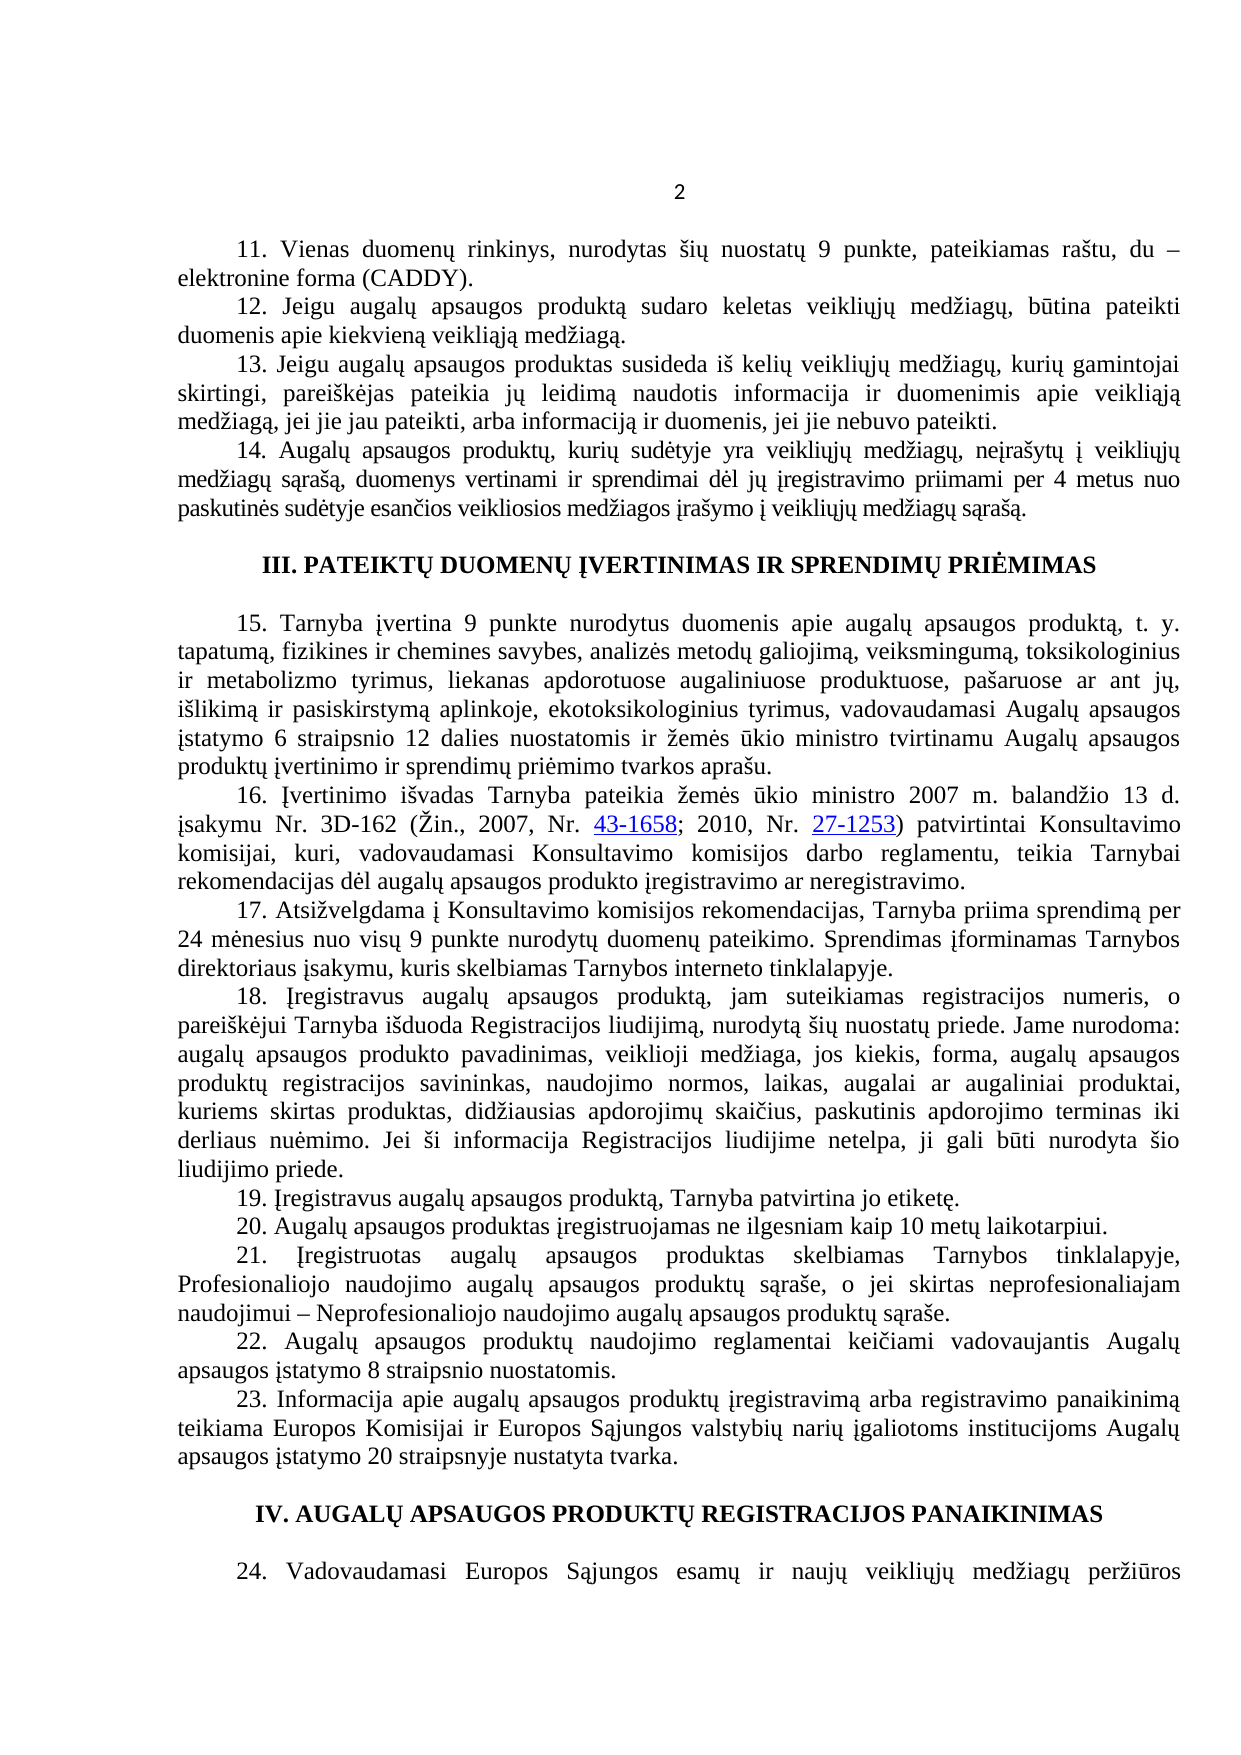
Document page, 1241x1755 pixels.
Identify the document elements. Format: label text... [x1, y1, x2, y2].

text 14. Augalų apsaugos produktų, kurių sudėtyje yra veikliųjų medžiagų, neįrašytų į veikliųjų medžiagų sąrašą, duomenys vertinami ir sprendimai dėl jų įregistravimo priimami per 4 metus nuo paskutinės sudėtyje esančios veikliosios medžiagos įrašymo į veikliųjų medžiagų sąrašą. [177, 435, 1181, 521]
text 24. Vadovaudamasi Europos Sąjungos esamų ir naujų veikliųjų medžiagų peržiūros [177, 1556, 1181, 1585]
text 11. Vienas duomenų rinkinys, nurodytas šių nuostatų 9 punkte, pateikiamas raštu, du – elektronine forma (CADDY). [177, 234, 1181, 291]
text 13. Jeigu augalų apsaugos produktas susideda iš kelių veikliųjų medžiagų, kurių gamintojai skirtingi, pareiškėjas pateikia jų leidimą naudotis informacija ir duomenimis apie veikliąją medžiagą, jei jie jau pateikti, arba informaciją ir duomenis, jei jie nebuvo pateikti. [177, 349, 1181, 435]
text 23. Informacija apie augalų apsaugos produktų įregistravimą arba registravimo panaikinimą teikiama Europos Komisijai ir Europos Sąjungos valstybių narių įgaliotoms institucijoms Augalų apsaugos įstatymo 20 straipsnyje nustatyta tvarka. [177, 1384, 1181, 1470]
text 12. Jeigu augalų apsaugos produktą sudaro keletas veikliųjų medžiagų, būtina pateikti duomenis apie kiekvieną veikliąją medžiagą. [177, 291, 1181, 349]
text III. PATEIKTŲ DUOMENŲ ĮVERTINIMAS IR SPRENDIMŲ PRIĖMIMAS [177, 550, 1181, 579]
text 17. Atsižvelgdama į Konsultavimo komisijos rekomendacijas, Tarnyba priima sprendimą per 24 mėnesius nuo visų 9 punkte nurodytų duomenų pateikimo. Sprendimas įforminamas Tarnybos direktoriaus įsakymu, kuris skelbiamas Tarnybos interneto tinklalapyje. [177, 895, 1181, 981]
text 15. Tarnyba įvertina 9 punkte nurodytus duomenis apie augalų apsaugos produktą, t. y. tapatumą, fizikines ir chemines savybes, analizės metodų galiojimą, veiksmingumą, toksikologinius ir metabolizmo tyrimus, liekanas apdorotuose augaliniuose produktuose, pašaruose ar ant jų, išlikimą ir pasiskirstymą aplinkoje, ekotoksikologinius tyrimus, vadovaudamasi Augalų apsaugos įstatymo 6 straipsnio 12 dalies nuostatomis ir žemės ūkio ministro tvirtinamu Augalų apsaugos produktų įvertinimo ir sprendimų priėmimo tvarkos aprašu. [177, 608, 1181, 780]
text 18. Įregistravus augalų apsaugos produktą, jam suteikiamas registracijos numeris, o pareiškėjui Tarnyba išduoda Registracijos liudijimą, nurodytą šių nuostatų priede. Jame nurodoma: augalų apsaugos produkto pavadinimas, veiklioji medžiaga, jos kiekis, forma, augalų apsaugos produktų registracijos savininkas, naudojimo normos, laikas, augalai ar augaliniai produktai, kuriems skirtas produktas, didžiausias apdorojimų skaičius, paskutinis apdorojimo terminas iki derliaus nuėmimo. Jei ši informacija Registracijos liudijime netelpa, ji gali būti nurodyta šio liudijimo priede. [177, 981, 1181, 1183]
text 19. Įregistravus augalų apsaugos produktą, Tarnyba patvirtina jo etiketę. [177, 1183, 1181, 1211]
text 21. Įregistruotas augalų apsaugos produktas skelbiamas Tarnybos tinklalapyje, Profesionaliojo naudojimo augalų apsaugos produktų sąraše, o jei skirtas neprofesionaliajam naudojimui – Neprofesionaliojo naudojimo augalų apsaugos produktų sąraše. [177, 1240, 1181, 1326]
text 16. Įvertinimo išvadas Tarnyba pateikia žemės ūkio ministro 2007 m. balandžio 13 d. įsakymu Nr. 3D-162 (Žin., 2007, Nr. 43-1658; 2010, Nr. 27-1253) patvirtintai Konsultavimo komisijai, kuri, vadovaudamasi Konsultavimo komisijos darbo reglamentu, teikia Tarnybai rekomendacijas dėl augalų apsaugos produkto įregistravimo ar neregistravimo. [177, 780, 1181, 895]
text 20. Augalų apsaugos produktas įregistruojamas ne ilgesniam kaip 10 metų laikotarpiui. [177, 1211, 1181, 1240]
text IV. AUGALŲ APSAUGOS PRODUKTŲ REGISTRACIJOS PANAIKINIMAS [177, 1499, 1181, 1528]
text 22. Augalų apsaugos produktų naudojimo reglamentai keičiami vadovaujantis Augalų apsaugos įstatymo 8 straipsnio nuostatomis. [177, 1326, 1181, 1384]
